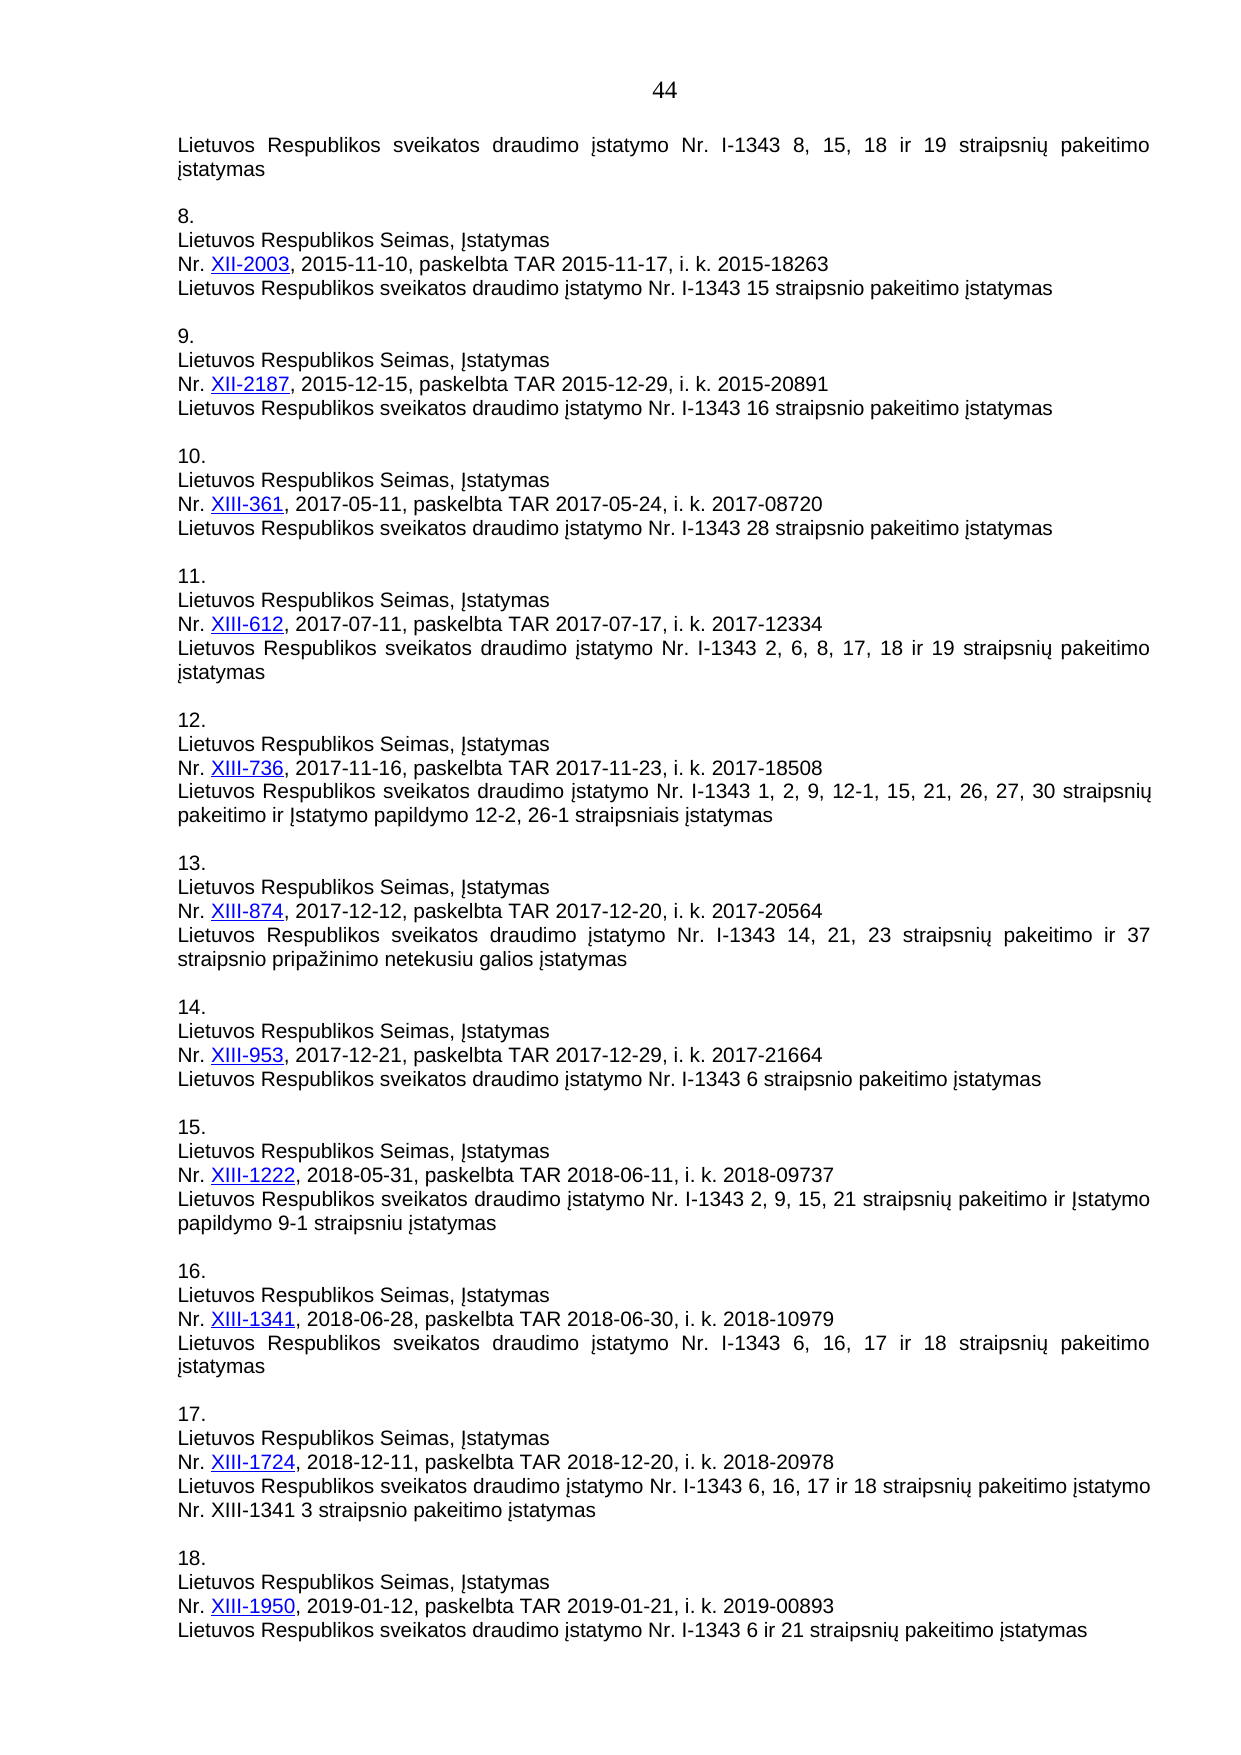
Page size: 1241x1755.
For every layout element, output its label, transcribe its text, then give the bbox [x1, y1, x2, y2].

text Nr. XIII-612, 2017-07-11, paskelbta TAR 2017-07-17, i. k. 2017-12334 [177, 612, 1152, 636]
text 17. [177, 1402, 1152, 1426]
text Lietuvos Respublikos Seimas, Įstatymas [177, 588, 1152, 612]
text Lietuvos Respublikos Seimas, Įstatymas [177, 468, 1152, 492]
text Nr. XIII-1341, 2018-06-28, paskelbta TAR 2018-06-30, i. k. 2018-10979 [177, 1306, 1152, 1330]
text Lietuvos Respublikos sveikatos draudimo įstatymo Nr. I-1343 28 straipsnio pakeitimo įstatymas [177, 516, 1152, 540]
text Lietuvos Respublikos Seimas, Įstatymas [177, 1282, 1152, 1306]
text Lietuvos Respublikos Seimas, Įstatymas [177, 348, 1152, 372]
text Lietuvos Respublikos sveikatos draudimo įstatymo Nr. I-1343 2, 9, 15, 21 straipsnių pakeitimo ir Įstatymo papildymo 9-1 straipsniu įstatymas [177, 1187, 1152, 1234]
text Nr. XIII-361, 2017-05-11, paskelbta TAR 2017-05-24, i. k. 2017-08720 [177, 492, 1152, 516]
text 16. [177, 1258, 1152, 1282]
text Nr. XIII-1222, 2018-05-31, paskelbta TAR 2018-06-11, i. k. 2018-09737 [177, 1163, 1152, 1187]
text Lietuvos Respublikos sveikatos draudimo įstatymo Nr. I-1343 6, 16, 17 ir 18 straipsnių pakeitimo įstatymas [177, 1330, 1152, 1378]
text Nr. XIII-1950, 2019-01-12, paskelbta TAR 2019-01-21, i. k. 2019-00893 [177, 1594, 1152, 1618]
text Nr. XIII-736, 2017-11-16, paskelbta TAR 2017-11-23, i. k. 2017-18508 [177, 755, 1152, 779]
text Lietuvos Respublikos sveikatos draudimo įstatymo Nr. I-1343 14, 21, 23 straipsnių pakeitimo ir 37 straipsnio pripažinimo netekusiu galios įstatymas [177, 923, 1152, 971]
text 12. [177, 707, 1152, 731]
text Lietuvos Respublikos Seimas, Įstatymas [177, 1570, 1152, 1594]
text Lietuvos Respublikos Seimas, Įstatymas [177, 875, 1152, 899]
text Lietuvos Respublikos Seimas, Įstatymas [177, 731, 1152, 755]
text 14. [177, 995, 1152, 1019]
text 18. [177, 1546, 1152, 1570]
text 8. [177, 204, 1152, 228]
text Lietuvos Respublikos Seimas, Įstatymas [177, 228, 1152, 252]
text Nr. XIII-874, 2017-12-12, paskelbta TAR 2017-12-20, i. k. 2017-20564 [177, 899, 1152, 923]
text Lietuvos Respublikos sveikatos draudimo įstatymo Nr. I-1343 6 ir 21 straipsnių pakeitimo įstatymas [177, 1618, 1152, 1642]
text Lietuvos Respublikos sveikatos draudimo įstatymo Nr. I-1343 6 straipsnio pakeitimo įstatymas [177, 1067, 1152, 1091]
text Nr. XII-2187, 2015-12-15, paskelbta TAR 2015-12-29, i. k. 2015-20891 [177, 372, 1152, 396]
text Lietuvos Respublikos Seimas, Įstatymas [177, 1426, 1152, 1450]
text Lietuvos Respublikos sveikatos draudimo įstatymo Nr. I-1343 16 straipsnio pakeitimo įstatymas [177, 396, 1152, 420]
text 11. [177, 564, 1152, 588]
text 10. [177, 444, 1152, 468]
text 15. [177, 1115, 1152, 1139]
text Lietuvos Respublikos sveikatos draudimo įstatymo Nr. I-1343 8, 15, 18 ir 19 straipsnių pakeitimo įstatymas [177, 132, 1152, 180]
text Lietuvos Respublikos sveikatos draudimo įstatymo Nr. I-1343 1, 2, 9, 12-1, 15, 21, 26, 27, 30 straipsnių pakeitimo ir Įstatymo papildymo 12-2, 26-1 straipsniais įstatymas [177, 779, 1152, 827]
text 13. [177, 851, 1152, 875]
text Lietuvos Respublikos Seimas, Įstatymas [177, 1019, 1152, 1043]
text Nr. XIII-1724, 2018-12-11, paskelbta TAR 2018-12-20, i. k. 2018-20978 [177, 1450, 1152, 1474]
text Lietuvos Respublikos sveikatos draudimo įstatymo Nr. I-1343 6, 16, 17 ir 18 straipsnių pakeitimo įstatymo Nr. XIII-1341 3 straipsnio pakeitimo įstatymas [177, 1474, 1152, 1522]
text Lietuvos Respublikos sveikatos draudimo įstatymo Nr. I-1343 2, 6, 8, 17, 18 ir 19 straipsnių pakeitimo įstatymas [177, 636, 1152, 683]
text Nr. XII-2003, 2015-11-10, paskelbta TAR 2015-11-17, i. k. 2015-18263 [177, 252, 1152, 276]
text Nr. XIII-953, 2017-12-21, paskelbta TAR 2017-12-29, i. k. 2017-21664 [177, 1043, 1152, 1067]
text Lietuvos Respublikos sveikatos draudimo įstatymo Nr. I-1343 15 straipsnio pakeitimo įstatymas [177, 276, 1152, 300]
text Lietuvos Respublikos Seimas, Įstatymas [177, 1139, 1152, 1163]
text 9. [177, 324, 1152, 348]
